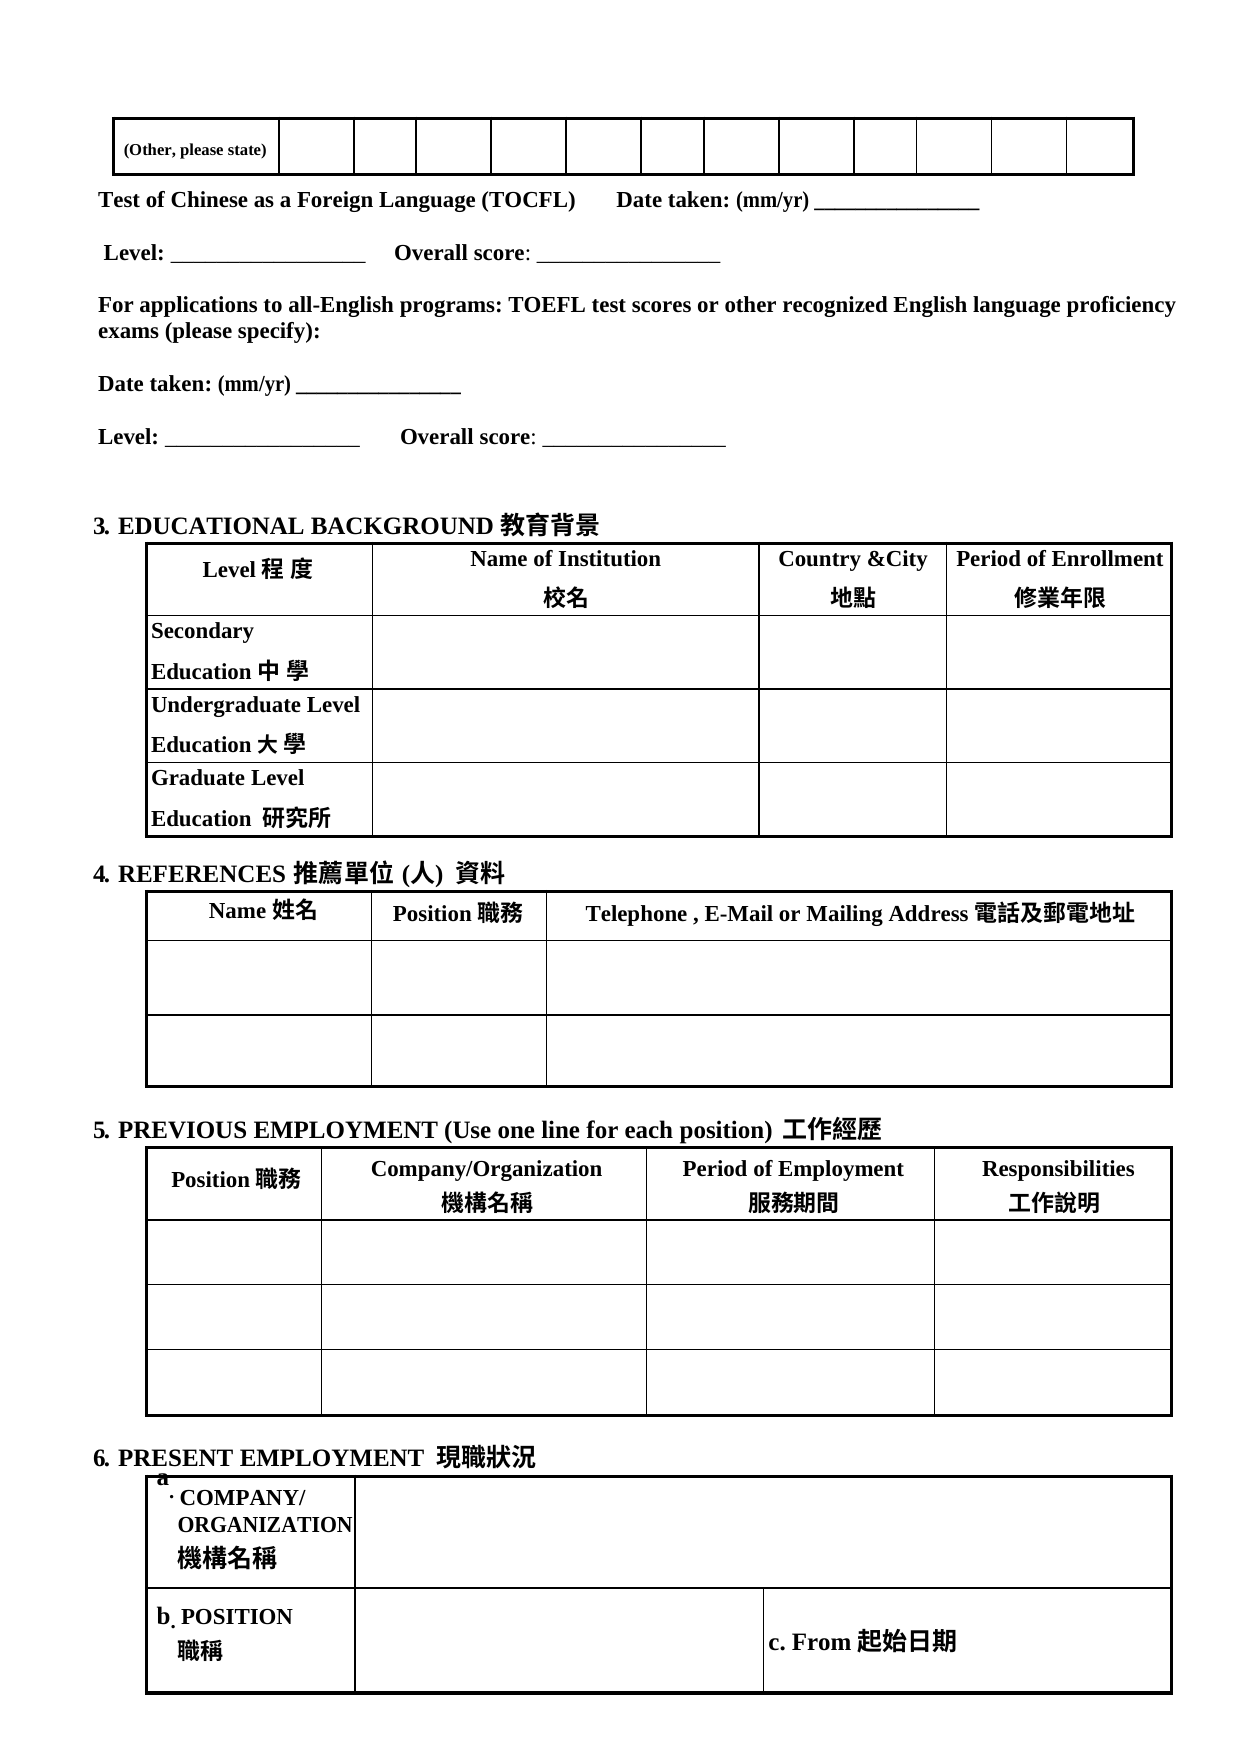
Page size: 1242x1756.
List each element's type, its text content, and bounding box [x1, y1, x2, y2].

table_cell [935, 1221, 1170, 1284]
list EDUCATIONAL BACKGROUND 教育背景 [93, 507, 1208, 542]
table_header Responsibilities 工作說明 [935, 1149, 1170, 1219]
list PREVIOUS EMPLOYMENT (Use one line for each position) 工作經歷 [93, 1111, 1208, 1145]
table_cell [947, 763, 1170, 835]
table_cell [148, 1221, 321, 1284]
table_cell [935, 1350, 1170, 1413]
table_header Country &City 地點 [760, 545, 946, 614]
table_header [992, 120, 1066, 173]
table_header a. COMPANY/ ORGANIZATION 機構名稱 [148, 1478, 354, 1587]
table_header [492, 120, 565, 173]
text For applications to all-English programs: TOEFL test scores or other recognized English language proficiency exams (please specify): [98, 291, 1208, 344]
table_cell [373, 690, 758, 761]
table_cell [647, 1350, 934, 1413]
table_header Telephone , E-Mail or Mailing Address 電話及郵電地址 [547, 893, 1170, 940]
table_cell [760, 763, 946, 835]
table_header Level 程 度 [148, 545, 372, 614]
table_header [855, 120, 916, 173]
text Level: _________________ Overall score: ________________ [98, 423, 1208, 449]
table_header Period of Enrollment 修業年限 [947, 545, 1170, 614]
table_cell [935, 1285, 1170, 1349]
table_cell [322, 1350, 646, 1413]
table_header [917, 120, 991, 173]
table_header Name 姓名 [148, 893, 371, 940]
table_cell [356, 1589, 763, 1691]
table_cell Graduate Level Education 研究所 [148, 763, 372, 835]
table_cell [947, 616, 1170, 688]
text Date taken: (mm/yr) ________________ [98, 370, 1208, 397]
table_cell [760, 616, 946, 688]
table_cell [322, 1221, 646, 1284]
table_cell [647, 1285, 934, 1349]
table_header [417, 120, 490, 173]
table_cell [373, 616, 758, 688]
table_cell [947, 690, 1170, 761]
table_cell [372, 941, 546, 1014]
table_cell [647, 1221, 934, 1284]
table_cell [148, 1285, 321, 1349]
table_header Period of Employment 服務期間 [647, 1149, 934, 1219]
table_header [356, 1478, 1170, 1587]
text Test of Chinese as a Foreign Language (TOCFL) Date taken: (mm/yr) ________________ [98, 186, 1208, 212]
table_header Position 職務 [372, 893, 546, 940]
table_header [355, 120, 415, 173]
table_header [642, 120, 703, 173]
table_cell Secondary Education 中 學 [148, 616, 372, 688]
table_cell [148, 1016, 371, 1085]
table_header (Other, please state) [115, 120, 278, 173]
table_header Position 職務 [148, 1149, 321, 1219]
table_header Company/Organization 機構名稱 [322, 1149, 646, 1219]
table_cell [760, 690, 946, 761]
table_header [280, 120, 353, 173]
table_header [705, 120, 778, 173]
table_cell [547, 941, 1170, 1014]
table_cell [148, 1350, 321, 1413]
table_cell Undergraduate Level Education 大 學 [148, 690, 372, 761]
text Level: _________________ Overall score: ________________ [98, 238, 1208, 265]
table_cell [373, 763, 758, 835]
table_cell b. POSITION 職稱 [148, 1589, 354, 1691]
table_header [780, 120, 853, 173]
list PRESENT EMPLOYMENT 現職狀況 [93, 1440, 1208, 1474]
table_cell [372, 1016, 546, 1085]
table_cell [547, 1016, 1170, 1085]
table_cell c. From 起始日期 [764, 1589, 1170, 1691]
table_header Name of Institution 校名 [373, 545, 758, 614]
table_cell [148, 941, 371, 1014]
table_header [1067, 120, 1132, 173]
table_header [567, 120, 640, 173]
table_cell [322, 1285, 646, 1349]
list REFERENCES 推薦單位 (人) 資料 [93, 855, 1208, 889]
